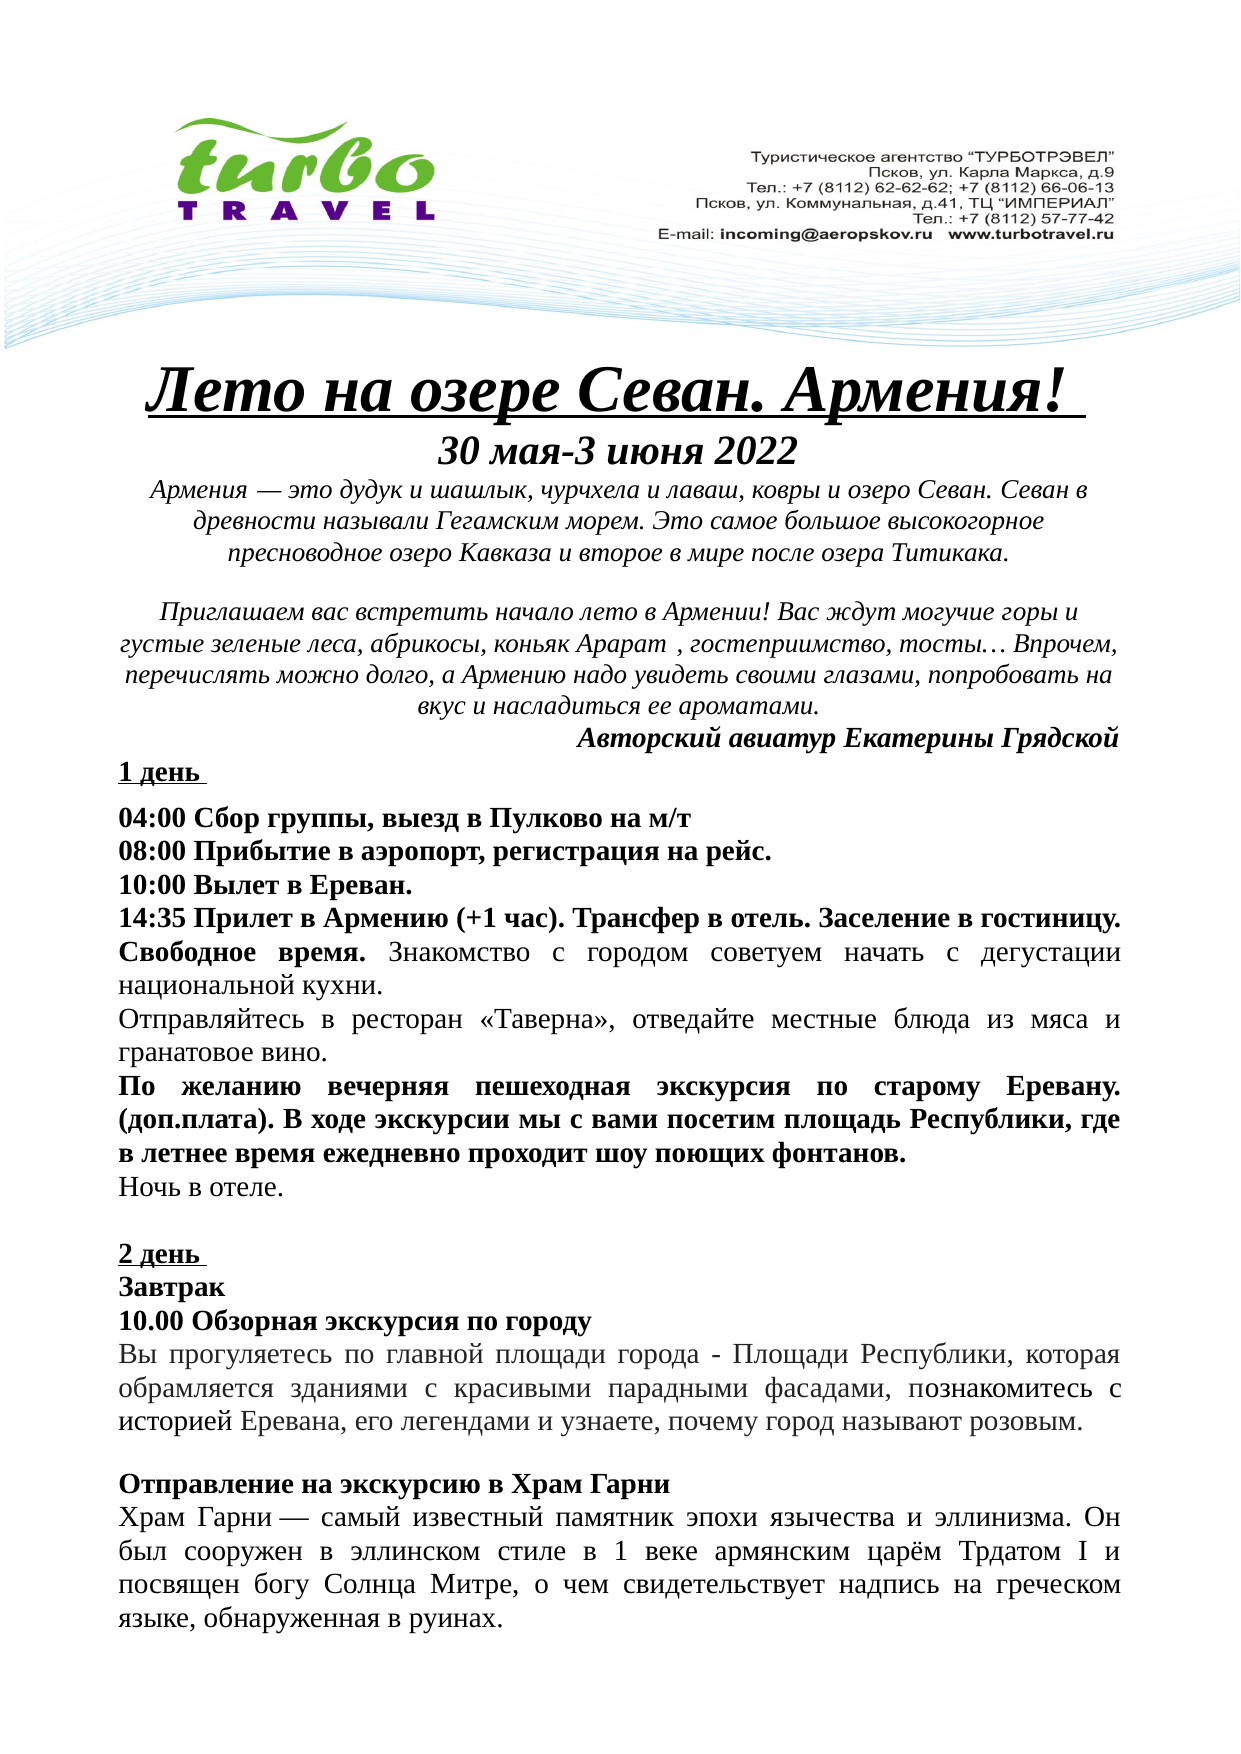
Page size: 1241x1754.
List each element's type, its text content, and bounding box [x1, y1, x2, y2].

text 08:00 Прибытие в аэропорт, регистрация на рейс. [118, 833, 1122, 867]
text 2 день [118, 1236, 1122, 1269]
text Ночь в отеле. [118, 1169, 1122, 1202]
text Завтрак [118, 1269, 1122, 1303]
text Армения — это дудук и шашлык, чурчхела и лаваш, ковры и озеро Севан. Севан в древности называли Гегамским морем. Это самое большое высокогорное пресноводное озеро Кавказа и второе в мире после озера Титикака. [118, 473, 1122, 567]
text Храм Гарни — самый известный памятник эпохи язычества и эллинизма. Он был сооружен в эллинском стиле в 1 веке армянским царём Трдатом I и посвящен богу Солнца Митре, о чем свидетельствует надпись на греческом языке, обнаруженная в руинах. [118, 1499, 1122, 1633]
text Приглашаем вас встретить начало лето в Армении! Вас ждут могучие горы и густые зеленые леса, абрикосы, коньяк Арарат , гостеприимство, тосты… Впрочем, перечислять можно долго, а Армению надо увидеть своими глазами, попробовать на вкус и насладиться ее ароматами. [118, 596, 1122, 720]
text 1 день [118, 754, 1122, 787]
text Лето на озере Севан. Армения! [118, 349, 1122, 425]
text Отправление на экскурсию в Храм Гарни [118, 1466, 1122, 1499]
text 04:00 Сбор группы, выезд в Пулково на м/т [118, 800, 1122, 833]
text По желанию вечерняя пешеходная экскурсия по старому Еревану. (доп.плата). В ходе экскурсии мы с вами посетим площадь Республики, где в летнее время ежедневно проходит шоу поющих фонтанов. [118, 1068, 1122, 1169]
text 10.00 Обзорная экскурсия по городу [118, 1303, 1122, 1336]
text 14:35 Прилет в Армению (+1 час). Трансфер в отель. Заселение в гостиницу. Свободное время. Знакомство с городом советуем начать с дегустации национальной кухни. [118, 900, 1122, 1001]
text Отправляйтесь в ресторан «Таверна», отведайте местные блюда из мяса и гранатовое вино. [118, 1001, 1122, 1068]
text 10:00 Вылет в Ереван. [118, 867, 1122, 900]
picture [4, 118, 1241, 349]
text Авторский авиатур Екатерины Грядской [118, 720, 1122, 754]
text 30 мая-3 июня 2022 [118, 425, 1122, 473]
text Вы прогуляетесь по главной площади города - Площади Республики, которая обрамляется зданиями с красивыми парадными фасадами, познакомитесь с историей Еревана, его легендами и узнаете, почему город называют розовым. [118, 1336, 1122, 1437]
